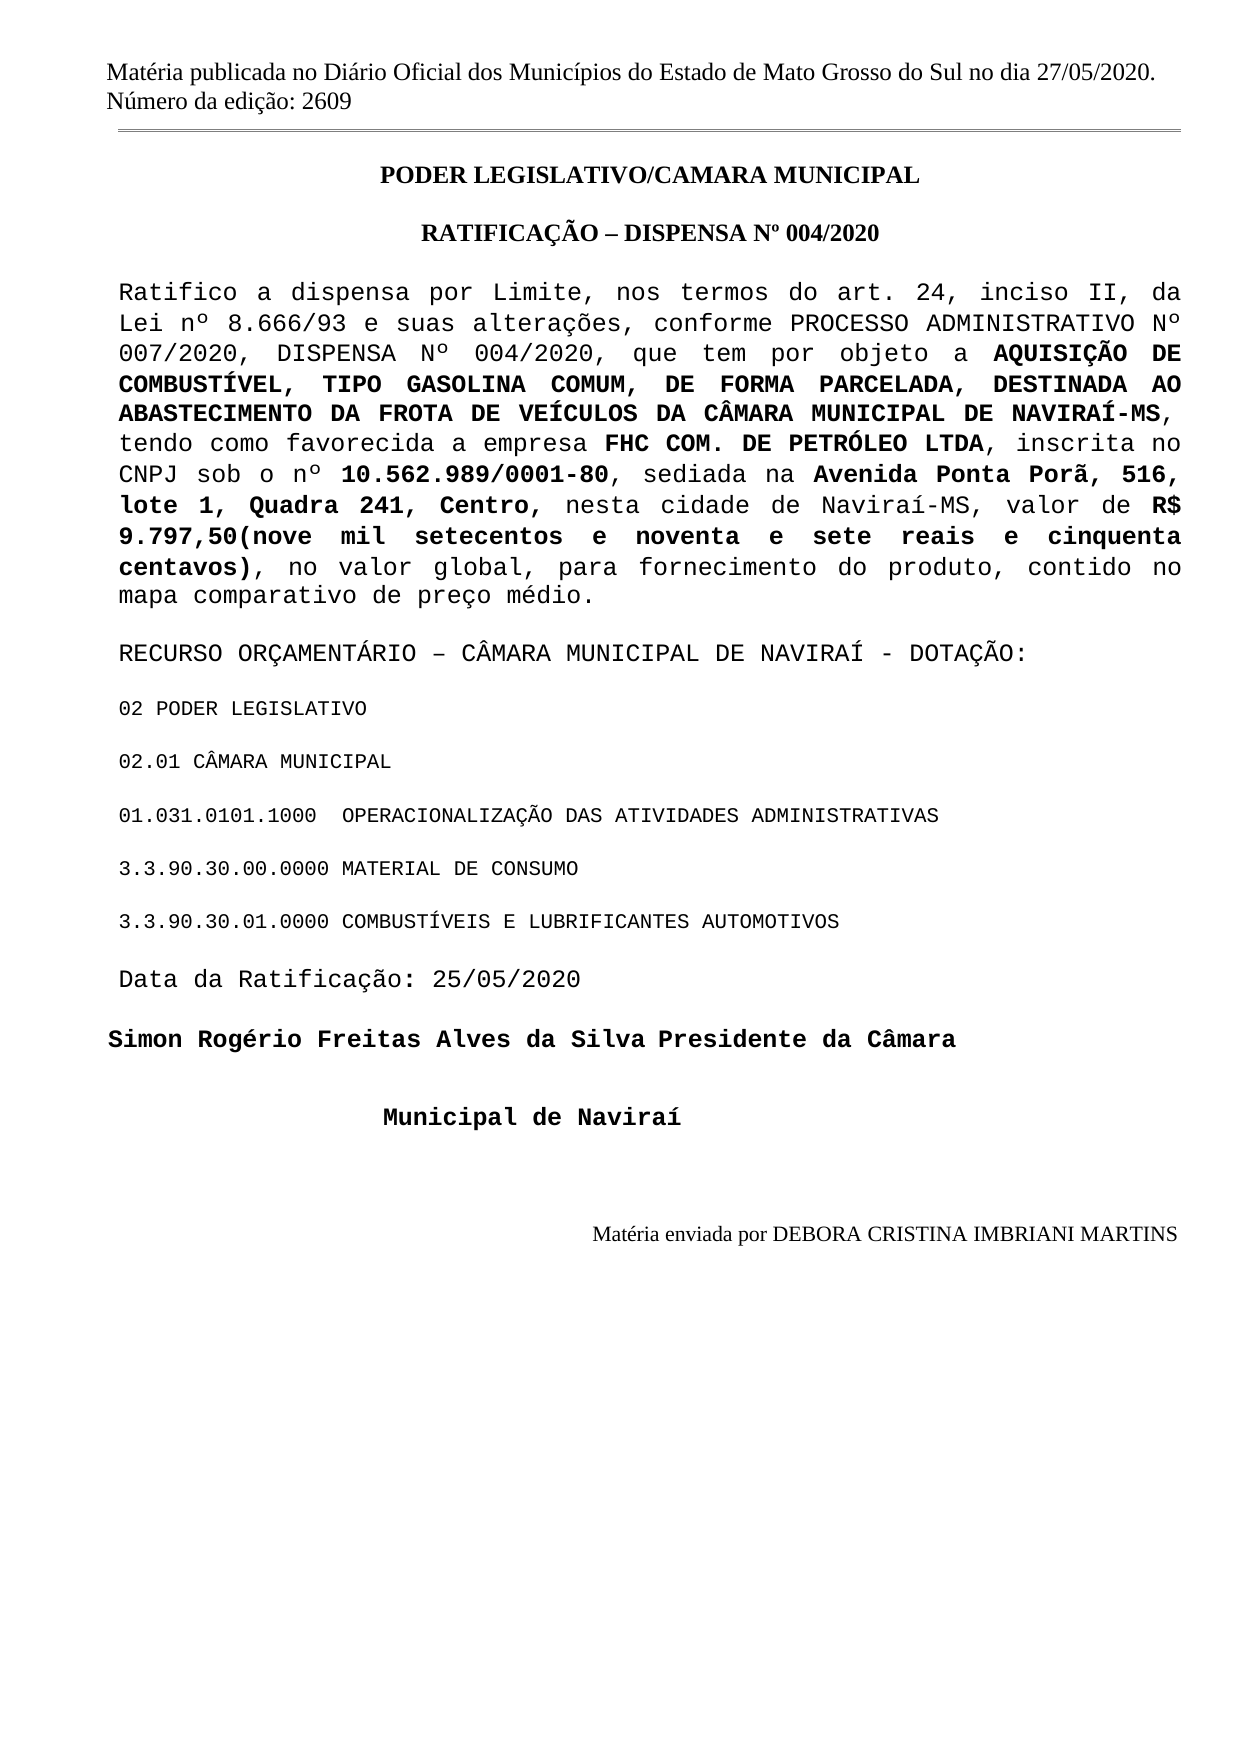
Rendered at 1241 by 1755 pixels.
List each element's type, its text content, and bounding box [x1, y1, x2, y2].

text Ratifico a dispensa por Limite, nos termos do art. 24, inciso II, da Lei nº 8.666/93 e suas alterações, conforme PROCESSO ADMINISTRATIVO Nº 007/2020, DISPENSA Nº 004/2020, que tem por objeto a AQUISIÇÃO DE COMBUSTÍVEL, TIPO GASOLINA COMUM, DE FORMA PARCELADA, DESTINADA AO ABASTECIMENTO DA FROTA DE VEÍCULOS DA CÂMARA MUNICIPAL DE NAVIRAÍ-MS, [118, 277, 1182, 428]
text 02.01 CÂMARA MUNICIPAL [118, 751, 1193, 775]
text Data da Ratificação: 25/05/2020 [118, 966, 1193, 995]
text Simon Rogério Freitas Alves da Silva Presidente da Câmara Municipal de Naviraí [106, 1024, 958, 1133]
text 02 PODER LEGISLATIVO [118, 698, 1193, 722]
text 3.3.90.30.01.0000 COMBUSTÍVEIS E LUBRIFICANTES AUTOMOTIVOS [118, 911, 1193, 934]
text Matéria publicada no Diário Oficial dos Municípios do Estado de Mato Grosso do Sul no dia 27/05/2020. Número da edição: 2609 [106, 57, 1175, 115]
text Matéria enviada por DEBORA CRISTINA IMBRIANI MARTINS [592, 1221, 1193, 1247]
text RECURSO ORÇAMENTÁRIO – CÂMARA MUNICIPAL DE NAVIRAÍ - DOTAÇÃO: [118, 641, 1193, 669]
text tendo como favorecida a empresa FHC COM. DE PETRÓLEO LTDA, inscrita no CNPJ sob o nº 10.562.989/0001-80, sediada na Avenida Ponta Porã, 516, lote 1, Quadra 241, Centro, nesta cidade de Naviraí-MS, valor de R$ 9.797,50(nove mil setecentos e noventa e sete reais e cinquenta centavos), no valor global, para fornecimento do produto, contido no mapa comparativo de preço médio. [118, 428, 1182, 611]
text 01.031.0101.1000 OPERACIONALIZAÇÃO DAS ATIVIDADES ADMINISTRATIVAS [118, 804, 1193, 828]
text 3.3.90.30.00.0000 MATERIAL DE CONSUMO [118, 858, 1193, 881]
text PODER LEGISLATIVO/CAMARA MUNICIPAL RATIFICAÇÃO – DISPENSA Nº 004/2020 [378, 161, 922, 247]
